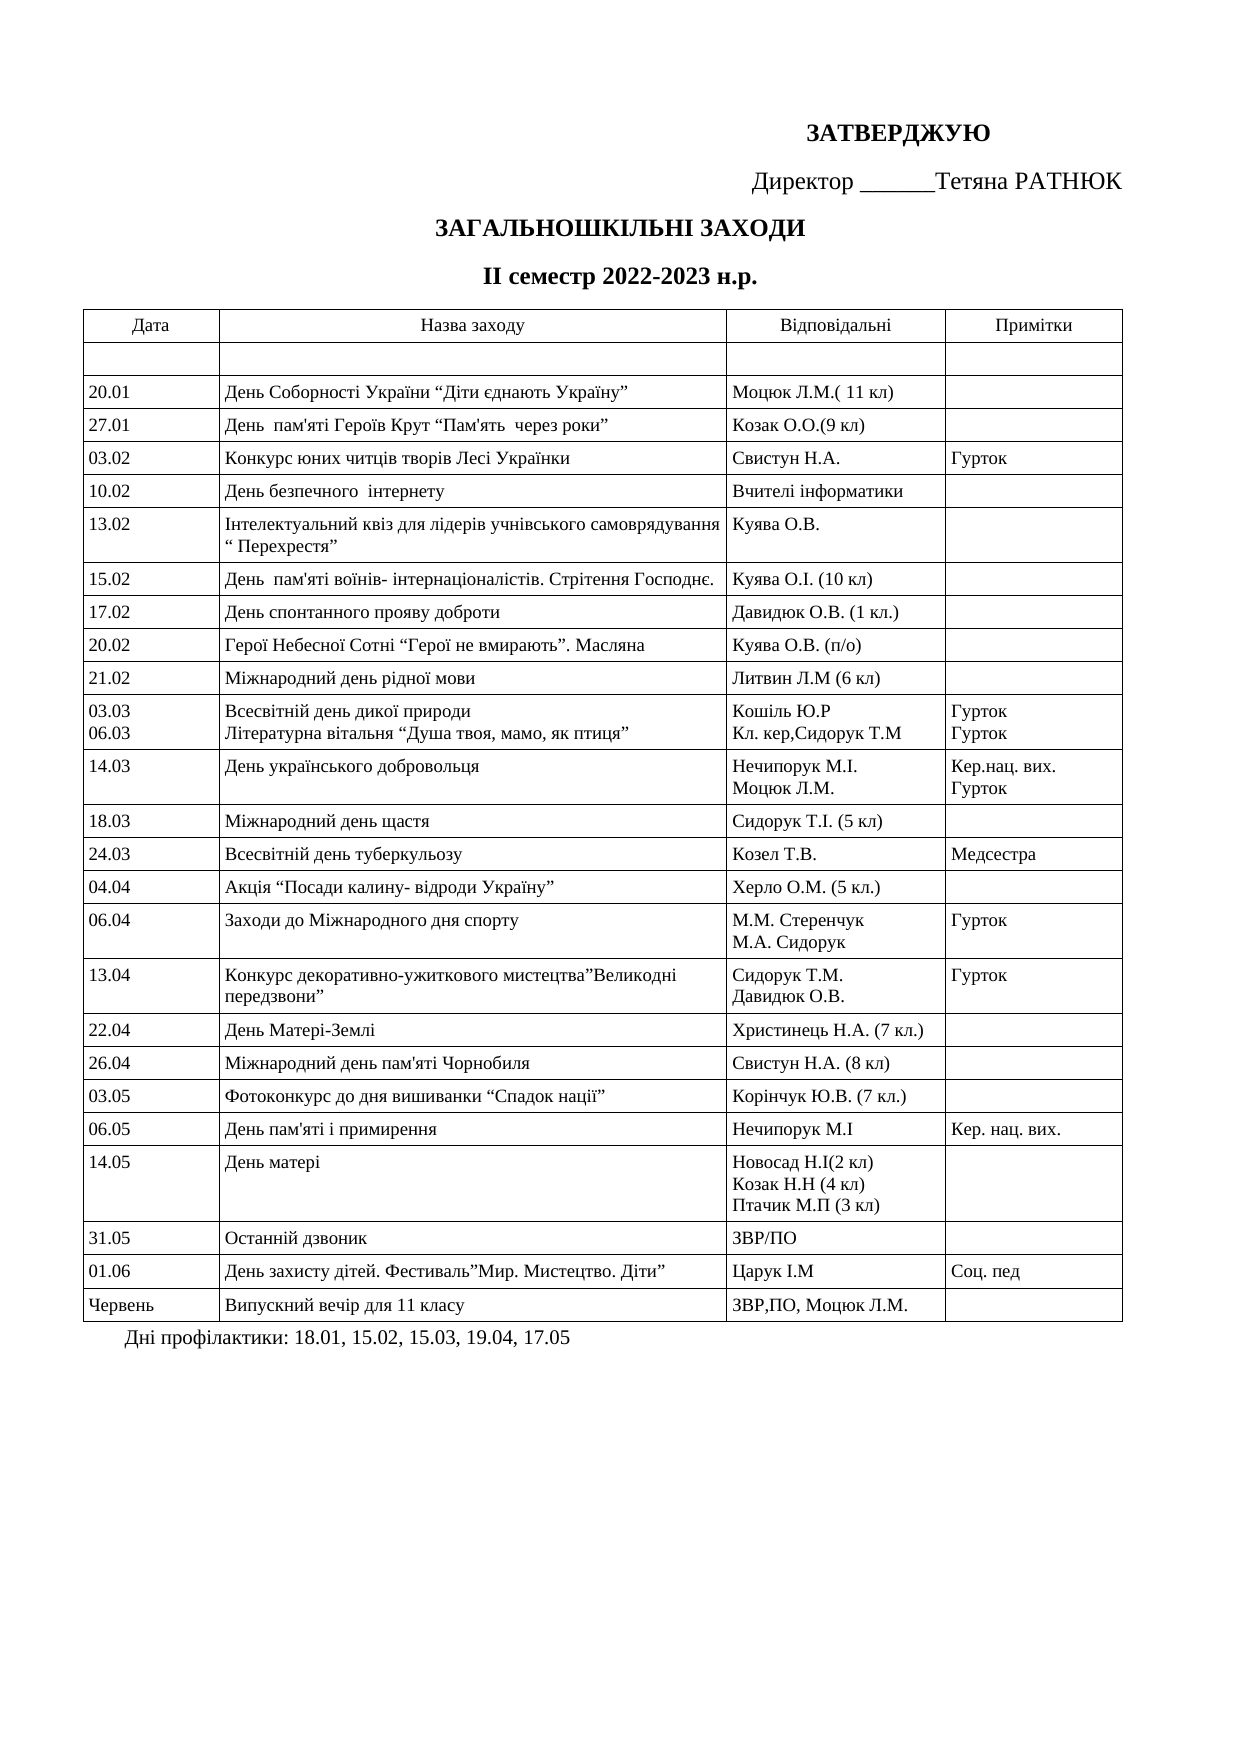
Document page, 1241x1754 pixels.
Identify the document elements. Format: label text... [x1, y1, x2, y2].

table_cell 22.04 [84, 1014, 219, 1046]
table_cell Новосад Н.І(2 кл) Козак Н.Н (4 кл) Птачик М.П (3 кл) [727, 1146, 945, 1221]
table_cell [946, 1014, 1122, 1046]
table_cell [946, 563, 1122, 595]
table_cell Свистун Н.А. [727, 442, 945, 474]
text ЗАГАЛЬНОШКІЛЬНІ ЗАХОДИ [118, 213, 1122, 242]
table_cell 06.04 [84, 904, 219, 958]
table_cell Інтелектуальний квіз для лідерів учнівського самоврядування “ Перехрестя” [220, 508, 726, 562]
table_cell Гурток [946, 959, 1122, 1013]
table_cell Куява О.В. (п/о) [727, 629, 945, 661]
table_cell Христинець Н.А. (7 кл.) [727, 1014, 945, 1046]
table_cell Царук І.М [727, 1255, 945, 1288]
table_cell 20.01 [84, 376, 219, 408]
text Директор ______Тетяна РАТНЮК [118, 166, 1122, 194]
table_cell 14.05 [84, 1146, 219, 1221]
table_cell Херло О.М. (5 кл.) [727, 871, 945, 903]
table_cell Куява О.В. [727, 508, 945, 562]
table_cell Гурток Гурток [946, 695, 1122, 749]
table_cell [946, 376, 1122, 408]
table_cell Корінчук Ю.В. (7 кл.) [727, 1080, 945, 1112]
table_cell 15.02 [84, 563, 219, 595]
table_cell Міжнародний день пам'яті Чорнобиля [220, 1047, 726, 1079]
table_cell 01.06 [84, 1255, 219, 1288]
table_cell [946, 596, 1122, 628]
table_cell Міжнародний день рідної мови [220, 662, 726, 694]
table_header Примітки [946, 310, 1122, 342]
table_cell 31.05 [84, 1222, 219, 1254]
table_cell Гурток [946, 442, 1122, 474]
table_cell Вчителі інформатики [727, 475, 945, 507]
table_cell ЗВР,ПО, Моцюк Л.М. [727, 1289, 945, 1321]
table_cell 24.03 [84, 838, 219, 870]
table_cell 13.04 [84, 959, 219, 1013]
table_cell [946, 629, 1122, 661]
table_cell Конкурс декоративно-ужиткового мистецтва”Великодні передзвони” [220, 959, 726, 1013]
table_cell Сидорук Т.М. Давидюк О.В. [727, 959, 945, 1013]
table_cell Випускний вечір для 11 класу [220, 1289, 726, 1321]
table_cell 03.02 [84, 442, 219, 474]
table_cell День спонтанного прояву доброти [220, 596, 726, 628]
table_cell Гурток [946, 904, 1122, 958]
table_cell Всесвітній день туберкульозу [220, 838, 726, 870]
table_cell [946, 409, 1122, 441]
table_cell 26.04 [84, 1047, 219, 1079]
table_cell 18.03 [84, 805, 219, 837]
table_cell [946, 475, 1122, 507]
table_cell Куява О.І. (10 кл) [727, 563, 945, 595]
table_cell [946, 1289, 1122, 1321]
table_cell День пам'яті воїнів- інтернаціоналістів. Стрітення Господнє. [220, 563, 726, 595]
table_cell День Матері-Землі [220, 1014, 726, 1046]
table_cell 06.05 [84, 1113, 219, 1145]
table_header Дата [84, 310, 219, 342]
table_cell ЗВР/ПО [727, 1222, 945, 1254]
table_cell 27.01 [84, 409, 219, 441]
table_cell Всесвітній день дикої природи Літературна вітальня “Душа твоя, мамо, як птиця” [220, 695, 726, 749]
table_cell День українського добровольця [220, 750, 726, 804]
table_cell [946, 343, 1122, 375]
table_cell День захисту дітей. Фестиваль”Мир. Мистецтво. Діти” [220, 1255, 726, 1288]
table_cell 21.02 [84, 662, 219, 694]
table_cell 03.05 [84, 1080, 219, 1112]
table_cell [946, 1047, 1122, 1079]
table_cell Соц. пед [946, 1255, 1122, 1288]
table_cell День Соборності України “Діти єднають Україну” [220, 376, 726, 408]
table_cell Моцюк Л.М.( 11 кл) [727, 376, 945, 408]
text ІІ семестр 2022-2023 н.р. [118, 261, 1122, 290]
table_cell 20.02 [84, 629, 219, 661]
table_header Назва заходу [220, 310, 726, 342]
table_cell День пам'яті і примирення [220, 1113, 726, 1145]
table_cell Конкурс юних читців творів Лесі Українки [220, 442, 726, 474]
table_cell Фотоконкурс до дня вишиванки “Спадок нації” [220, 1080, 726, 1112]
text Дні профілактики: 18.01, 15.02, 15.03, 19.04, 17.05 [118, 1322, 1122, 1349]
table_cell Акція “Посади калину- відроди Україну” [220, 871, 726, 903]
table_cell Заходи до Міжнародного дня спорту [220, 904, 726, 958]
table_cell Червень [84, 1289, 219, 1321]
table_cell Козел Т.В. [727, 838, 945, 870]
table_cell Свистун Н.А. (8 кл) [727, 1047, 945, 1079]
table_cell 14.03 [84, 750, 219, 804]
table_cell 10.02 [84, 475, 219, 507]
table_cell 03.03 06.03 [84, 695, 219, 749]
table_cell [946, 871, 1122, 903]
table_cell Давидюк О.В. (1 кл.) [727, 596, 945, 628]
table_cell Козак О.О.(9 кл) [727, 409, 945, 441]
table_cell [946, 1080, 1122, 1112]
table_cell Міжнародний день щастя [220, 805, 726, 837]
table_cell [946, 1222, 1122, 1254]
table_cell День безпечного інтернету [220, 475, 726, 507]
table_cell 17.02 [84, 596, 219, 628]
table_cell [946, 805, 1122, 837]
table_cell [946, 508, 1122, 562]
table_cell Кер.нац. вих. Гурток [946, 750, 1122, 804]
table_cell 04.04 [84, 871, 219, 903]
table_cell Останній дзвоник [220, 1222, 726, 1254]
table_cell Герої Небесної Сотні “Герої не вмирають”. Масляна [220, 629, 726, 661]
table_cell М.М. Стеренчук М.А. Сидорук [727, 904, 945, 958]
table_cell Нечипорук М.І. Моцюк Л.М. [727, 750, 945, 804]
table_cell День пам'яті Героїв Крут “Пам'ять через роки” [220, 409, 726, 441]
table_cell Кер. нац. вих. [946, 1113, 1122, 1145]
table_cell [220, 343, 726, 375]
table_cell Медсестра [946, 838, 1122, 870]
table_cell День матері [220, 1146, 726, 1221]
table_cell Литвин Л.М (6 кл) [727, 662, 945, 694]
table_cell [727, 343, 945, 375]
table_cell [946, 662, 1122, 694]
table_header Відповідальні [727, 310, 945, 342]
table_cell 13.02 [84, 508, 219, 562]
table_cell [84, 343, 219, 375]
table_cell [946, 1146, 1122, 1221]
table_cell Нечипорук М.І [727, 1113, 945, 1145]
table_cell Кошіль Ю.Р Кл. кер,Сидорук Т.М [727, 695, 945, 749]
text ЗАТВЕРДЖУЮ [118, 118, 1122, 147]
table_cell Сидорук Т.І. (5 кл) [727, 805, 945, 837]
